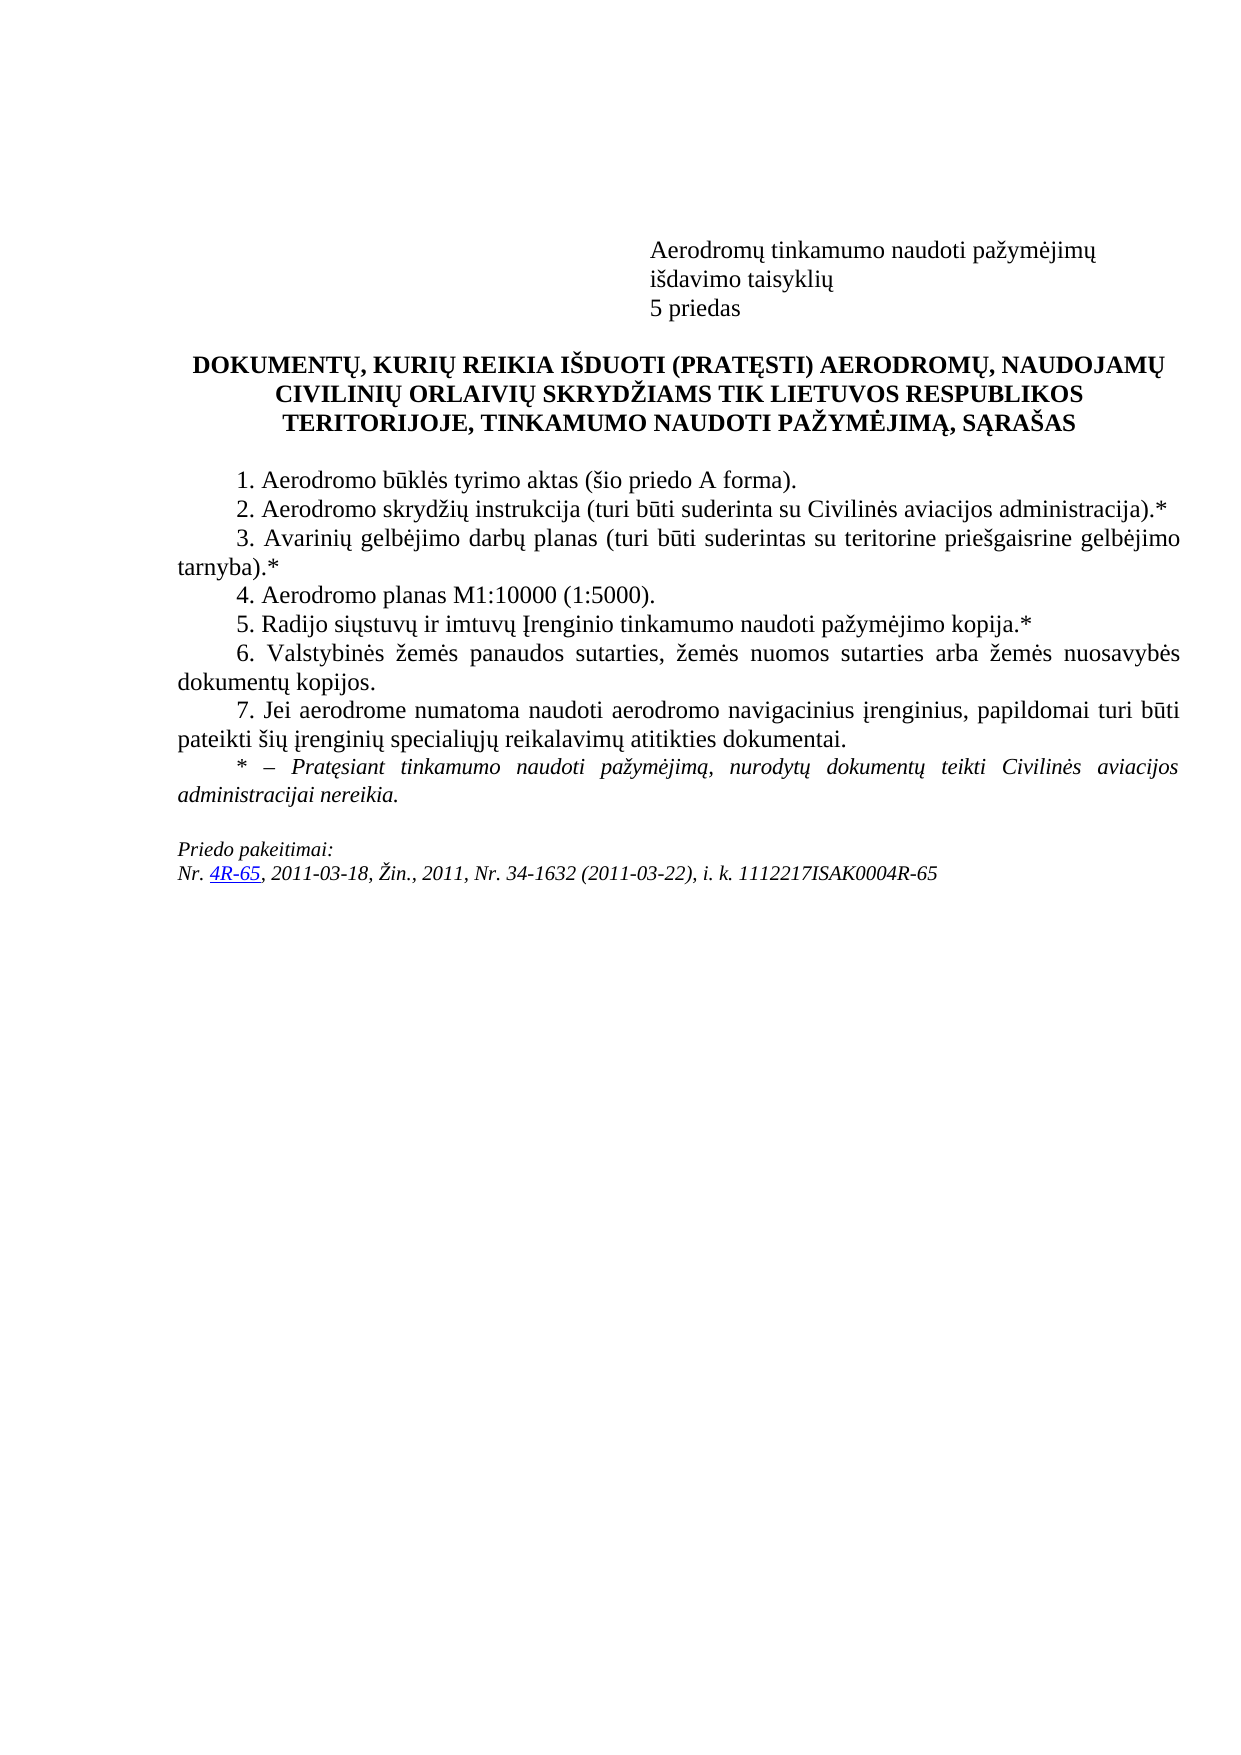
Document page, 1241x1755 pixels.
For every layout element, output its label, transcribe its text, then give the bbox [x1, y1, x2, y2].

text 3. Avarinių gelbėjimo darbų planas (turi būti suderintas su teritorine priešgaisrine gelbėjimo tarnyba).* [177, 523, 1181, 580]
text 4. Aerodromo planas M1:10000 (1:5000). [177, 580, 1181, 609]
text 5 priedas [649, 293, 1181, 322]
text Priedo pakeitimai: [177, 837, 1181, 861]
text 6. Valstybinės žemės panaudos sutarties, žemės nuomos sutarties arba žemės nuosavybės dokumentų kopijos. [177, 638, 1181, 695]
text DOKUMENTŲ, KURIŲ REIKIA IŠDUOTI (PRATĘSTI) AERODROMŲ, NAUDOJAMŲ CIVILINIŲ ORLAIVIŲ SKRYDŽIAMS TIK LIETUVOS RESPUBLIKOS TERITORIJOJE, TINKAMUMO NAUDOTI PAŽYMĖJIMĄ, SĄRAŠAS [177, 350, 1181, 437]
text 5. Radijo siųstuvų ir imtuvų Įrenginio tinkamumo naudoti pažymėjimo kopija.* [177, 609, 1181, 638]
text 2. Aerodromo skrydžių instrukcija (turi būti suderinta su Civilinės aviacijos administracija).* [177, 494, 1181, 523]
text išdavimo taisyklių [649, 264, 1181, 293]
text Aerodromų tinkamumo naudoti pažymėjimų [649, 235, 1181, 264]
text Nr. 4R-65, 2011-03-18, Žin., 2011, Nr. 34-1632 (2011-03-22), i. k. 1112217ISAK0004R-65 [177, 861, 1181, 885]
text 1. Aerodromo būklės tyrimo aktas (šio priedo A forma). [177, 465, 1181, 494]
text 7. Jei aerodrome numatoma naudoti aerodromo navigacinius įrenginius, papildomai turi būti pateikti šių įrenginių specialiųjų reikalavimų atitikties dokumentai. [177, 695, 1181, 753]
text * – Pratęsiant tinkamumo naudoti pažymėjimą, nurodytų dokumentų teikti Civilinės aviacijos administracijai nereikia. [177, 753, 1181, 808]
